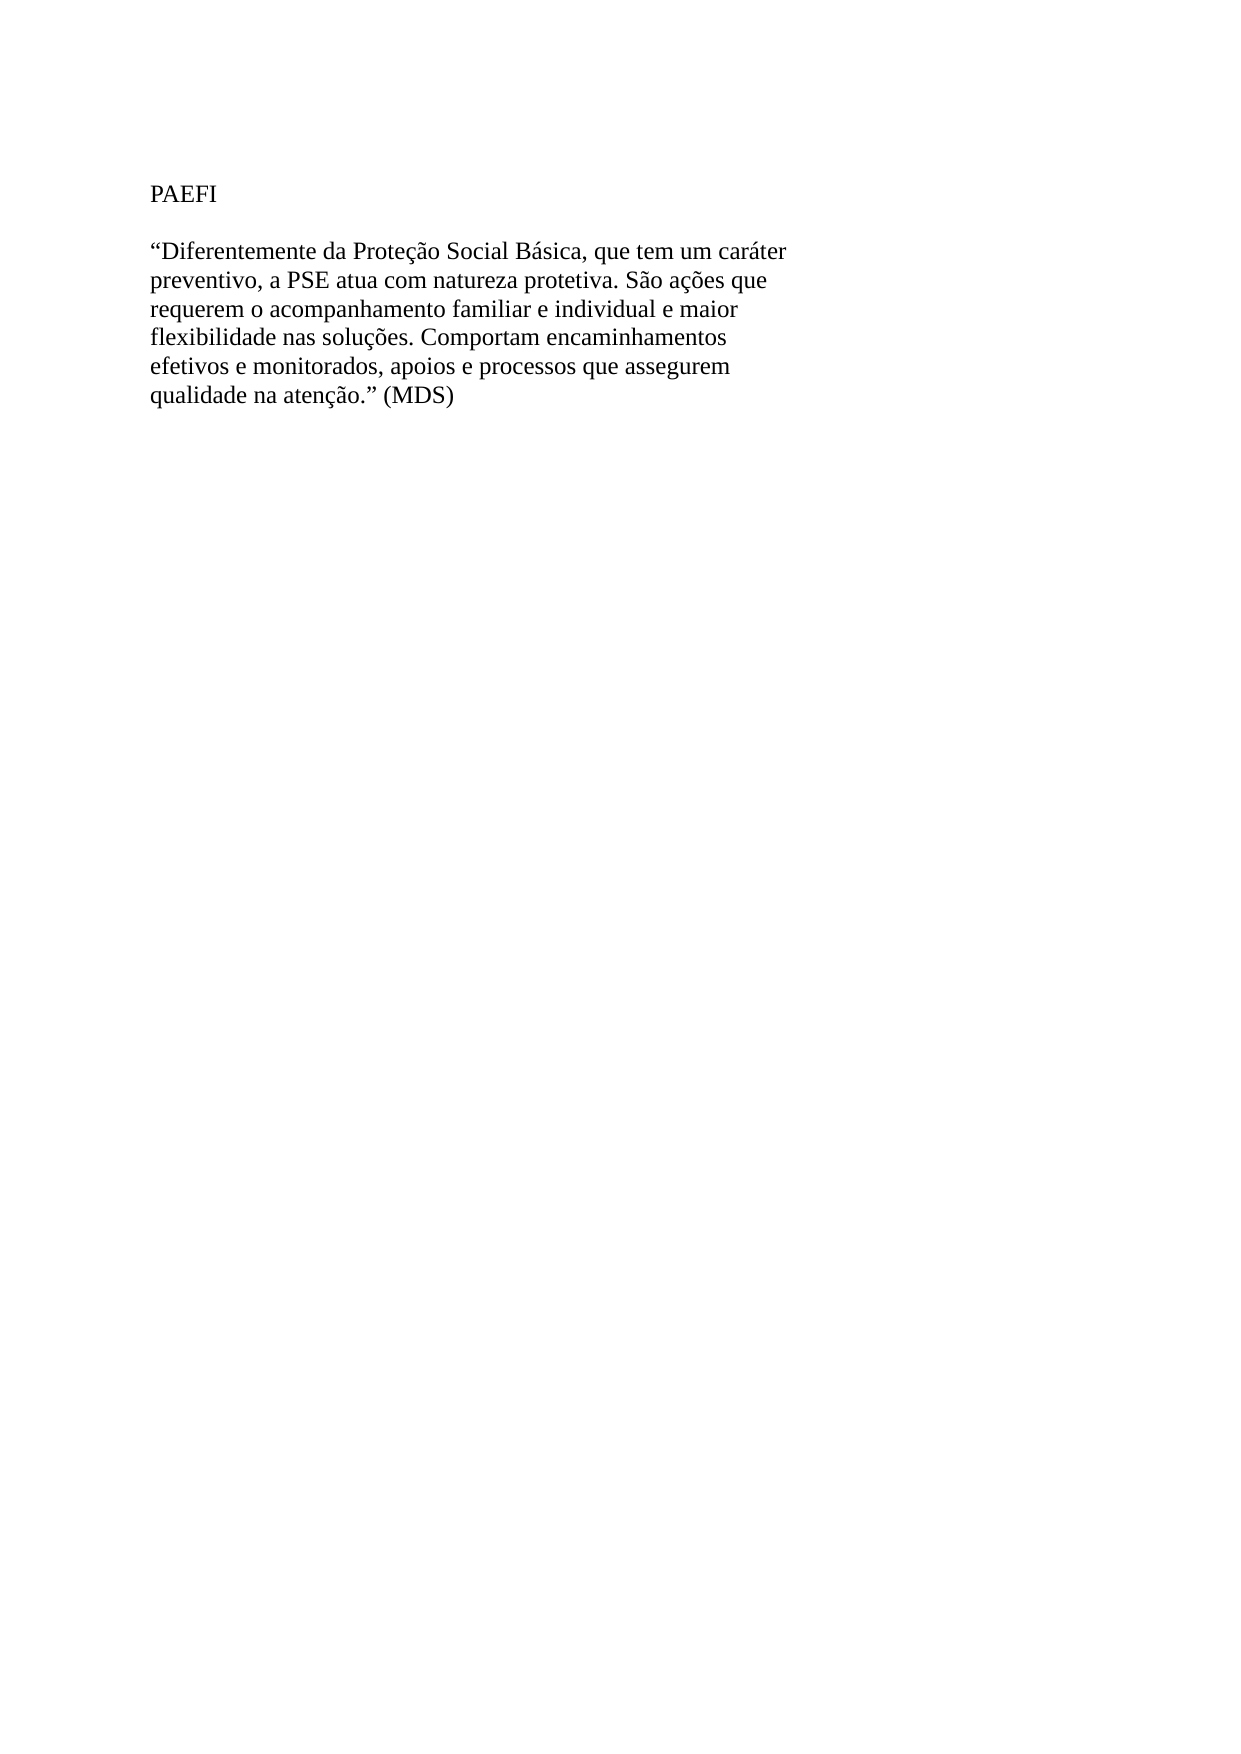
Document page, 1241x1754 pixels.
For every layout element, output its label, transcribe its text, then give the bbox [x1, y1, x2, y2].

text efetivos e monitorados, apoios e processos que assegurem [150, 351, 1090, 380]
text flexibilidade nas soluções. Comportam encaminhamentos [150, 322, 1090, 351]
text preventivo, a PSE atua com natureza protetiva. São ações que [150, 265, 1090, 294]
text PAEFI [150, 179, 1090, 207]
text requerem o acompanhamento familiar e individual e maior [150, 294, 1090, 322]
text “Diferentemente da Proteção Social Básica, que tem um caráter [150, 236, 1090, 265]
text qualidade na atenção.” (MDS) [150, 380, 1090, 409]
